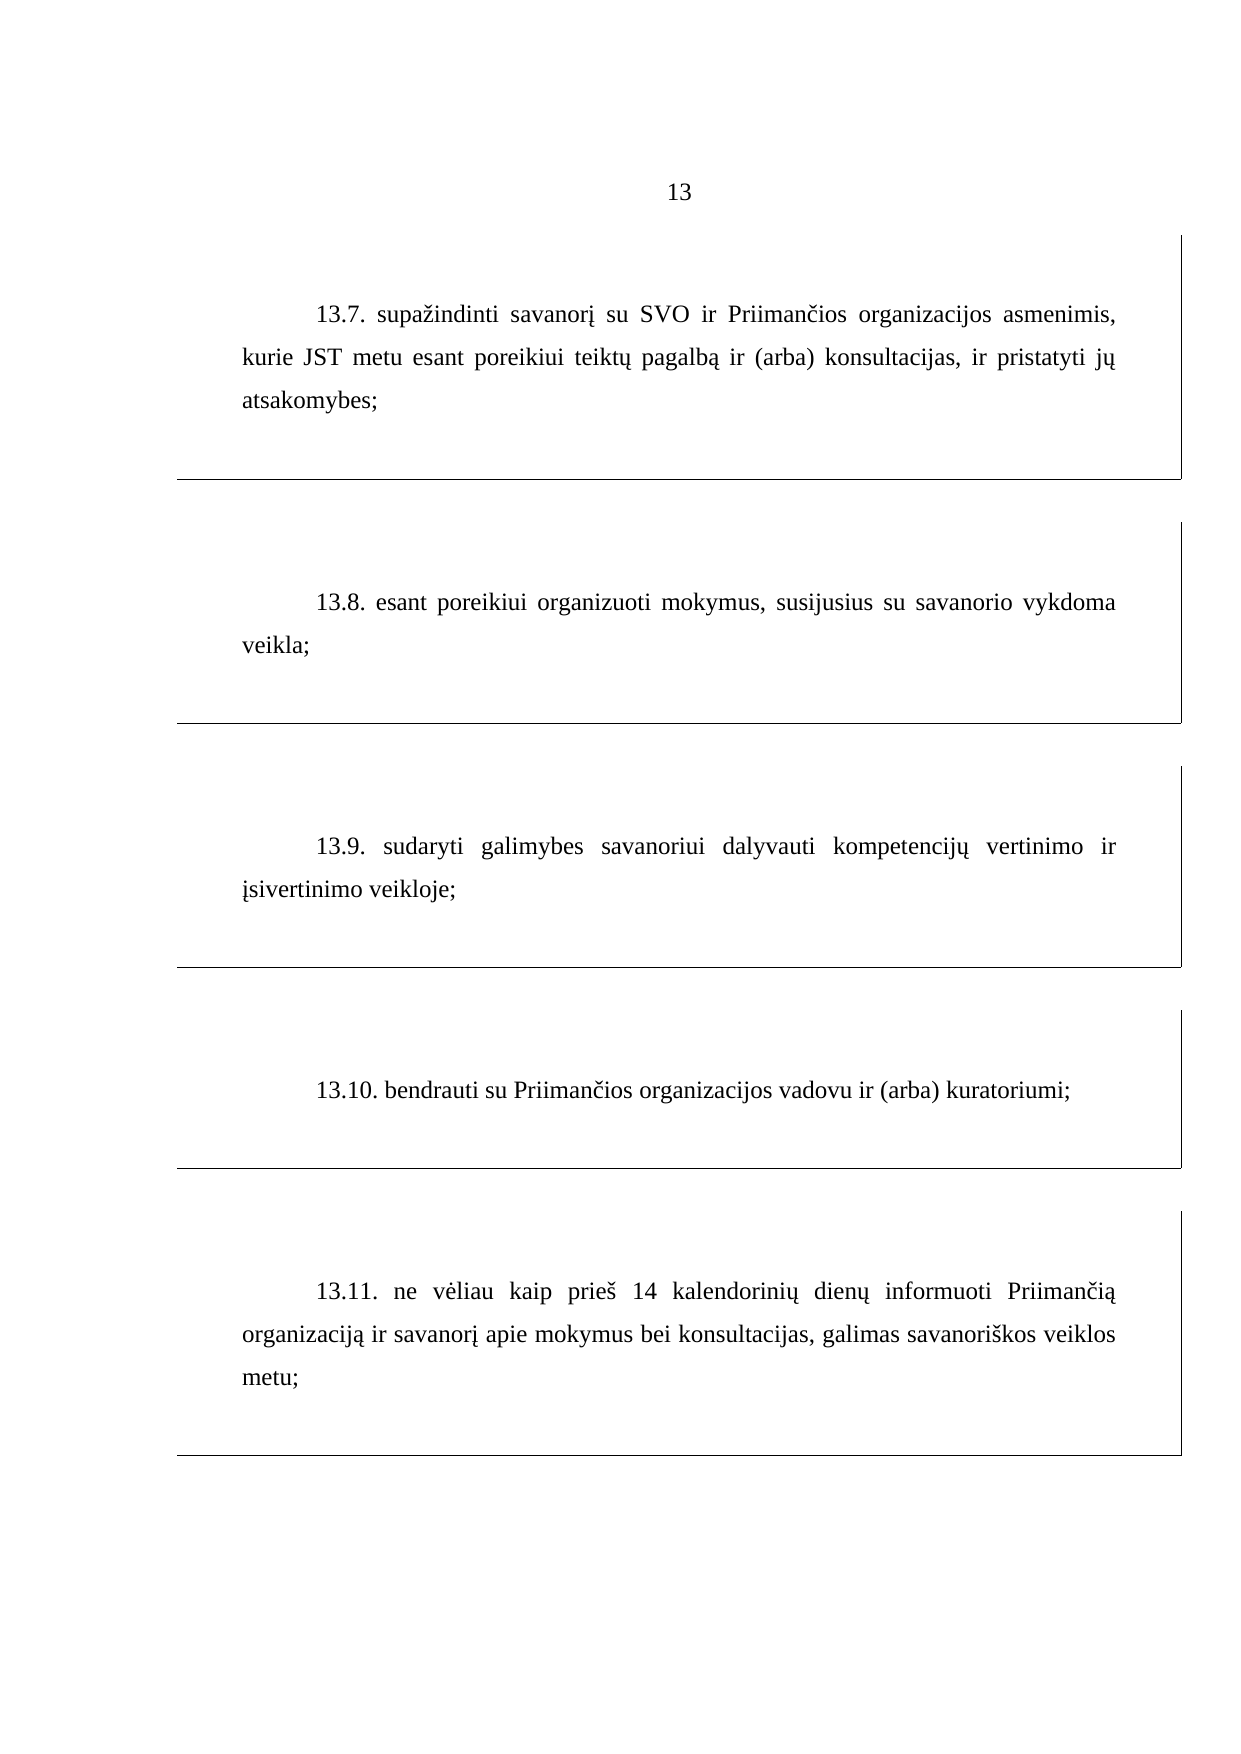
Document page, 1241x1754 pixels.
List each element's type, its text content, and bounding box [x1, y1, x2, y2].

text 13.9. sudaryti galimybes savanoriui dalyvauti kompetencijų vertinimo ir įsivertinimo veikloje; [177, 766, 1181, 967]
text 13.8. esant poreikiui organizuoti mokymus, susijusius su savanorio vykdoma veikla; [177, 522, 1181, 723]
text 13.10. bendrauti su Priimančios organizacijos vadovu ir (arba) kuratoriumi; [177, 1010, 1181, 1168]
text 13.7. supažindinti savanorį su SVO ir Priimančios organizacijos asmenimis, kurie JST metu esant poreikiui teiktų pagalbą ir (arba) konsultacijas, ir pristatyti jų atsakomybes; [177, 235, 1181, 479]
text 13.11. ne vėliau kaip prieš 14 kalendorinių dienų informuoti Priimančią organizaciją ir savanorį apie mokymus bei konsultacijas, galimas savanoriškos veiklos metu; [177, 1211, 1181, 1455]
